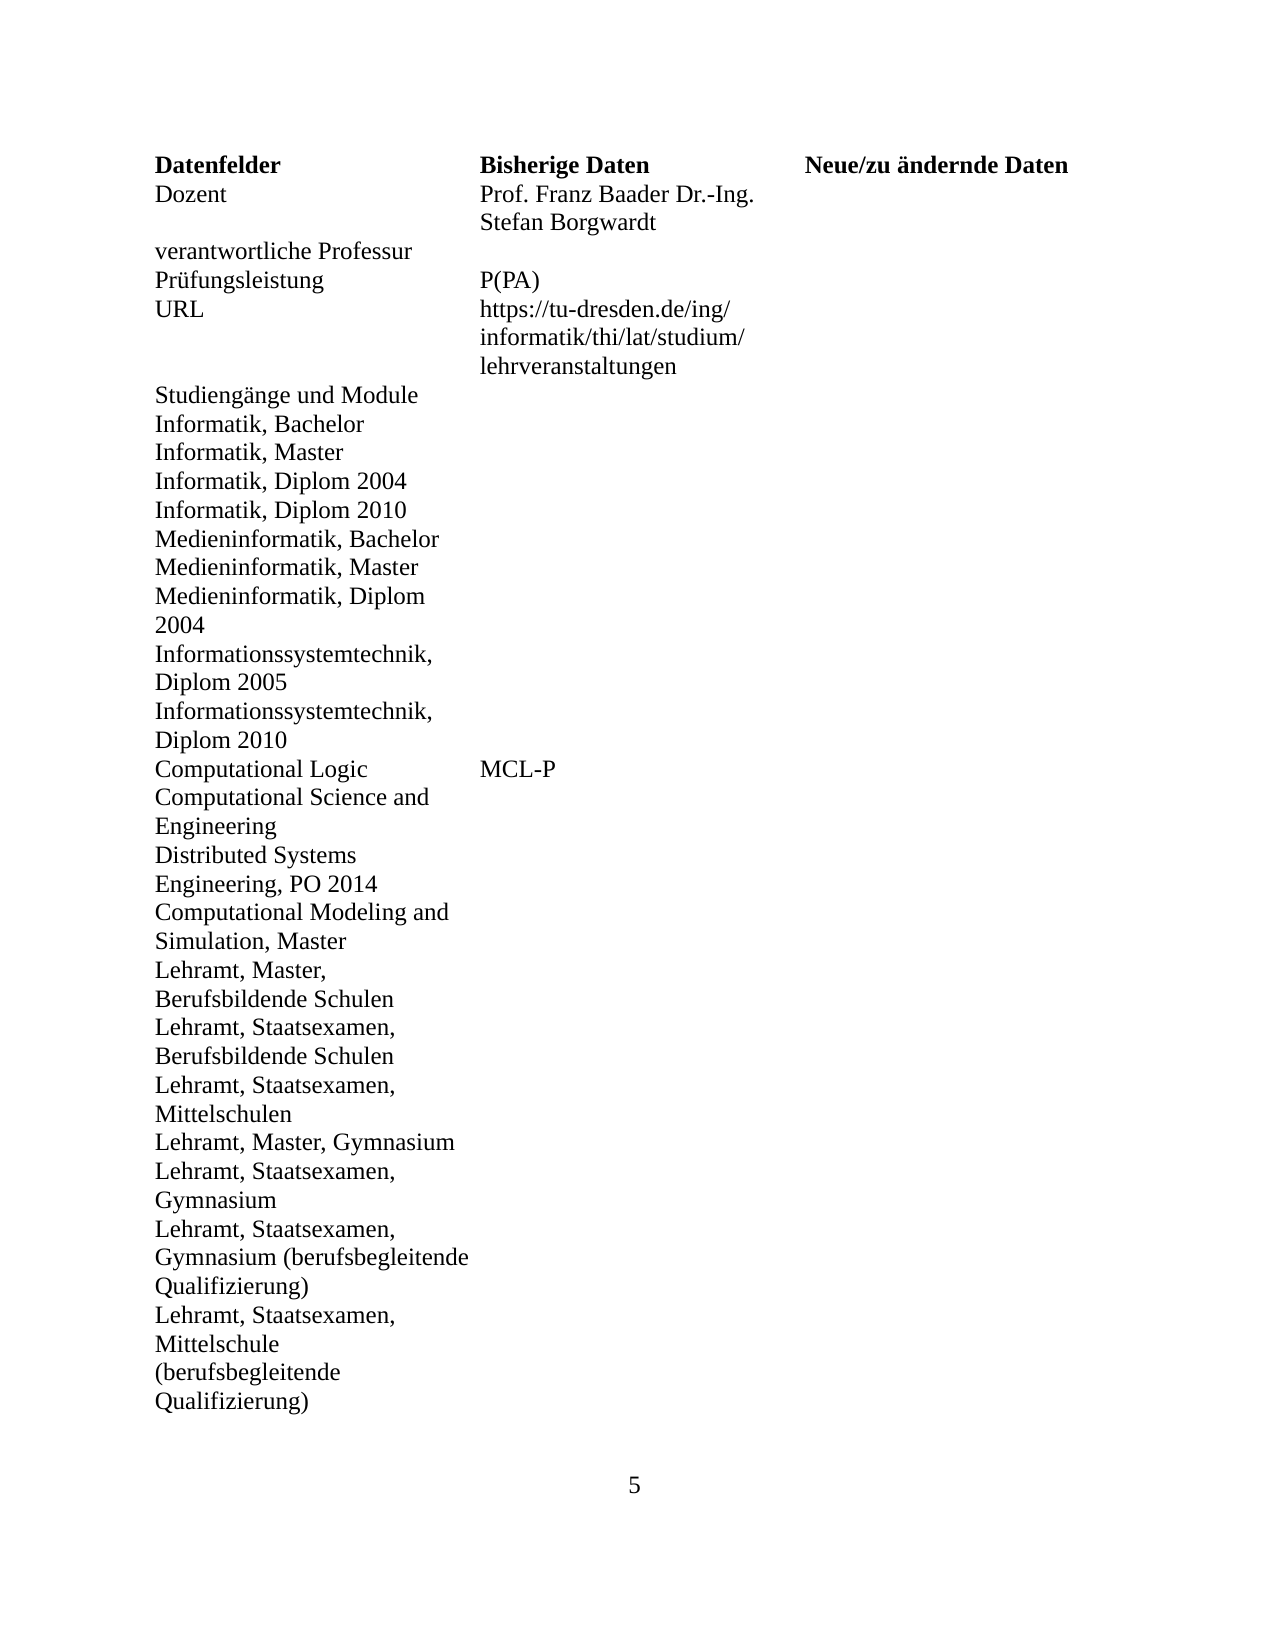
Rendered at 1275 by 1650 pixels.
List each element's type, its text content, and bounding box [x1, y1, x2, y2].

table_cell [800, 495, 1125, 524]
table_cell [475, 840, 800, 897]
table_cell Computational Logic [150, 754, 475, 782]
table_cell Informatik, Master [150, 438, 475, 466]
table_cell Computational Modeling and Simulation, Master [150, 898, 475, 955]
table_cell [800, 783, 1125, 840]
table_cell [475, 581, 800, 639]
table_cell [800, 236, 1125, 265]
table_cell Lehramt, Staatsexamen, Gymnasium [150, 1156, 475, 1214]
table_cell [800, 380, 1125, 409]
table_cell [475, 524, 800, 552]
table_cell [800, 1300, 1125, 1415]
table_cell URL [150, 294, 475, 380]
table_cell [475, 495, 800, 524]
table_cell [475, 1156, 800, 1214]
table_cell Informationssystemtechnik, Diplom 2005 [150, 639, 475, 696]
table_cell Studiengänge und Module [150, 380, 475, 409]
table_cell Lehramt, Master, Gymnasium [150, 1128, 475, 1156]
table_cell Computational Science and Engineering [150, 783, 475, 840]
table_cell [475, 639, 800, 696]
table_cell https://tu-dresden.de/ing/informatik/thi/lat/studium/lehrveranstaltungen [475, 294, 800, 380]
table_cell [475, 236, 800, 265]
table_cell [475, 553, 800, 581]
table_cell [475, 1300, 800, 1415]
table_cell [475, 380, 800, 409]
table_cell [475, 466, 800, 495]
table_cell Lehramt, Staatsexamen, Mittelschule (berufsbegleitende Qualifizierung) [150, 1300, 475, 1415]
table_cell Informatik, Diplom 2004 [150, 466, 475, 495]
table_cell [800, 1128, 1125, 1156]
table_cell Distributed Systems Engineering, PO 2014 [150, 840, 475, 897]
table_cell [800, 553, 1125, 581]
table_cell verantwortliche Professur [150, 236, 475, 265]
table_cell [475, 783, 800, 840]
table_header Neue/zu ändernde Daten [800, 150, 1125, 179]
table_cell [475, 1070, 800, 1127]
table_header Datenfelder [150, 150, 475, 179]
table_cell Informatik, Bachelor [150, 409, 475, 437]
table_cell Lehramt, Staatsexamen, Berufsbildende Schulen [150, 1013, 475, 1070]
table_cell Lehramt, Master, Berufsbildende Schulen [150, 955, 475, 1012]
table_cell [800, 1156, 1125, 1214]
table_cell [800, 581, 1125, 639]
table_cell Dozent [150, 179, 475, 236]
table_cell Lehramt, Staatsexamen, Mittelschulen [150, 1070, 475, 1127]
table_cell Medieninformatik, Master [150, 553, 475, 581]
table_cell Lehramt, Staatsexamen, Gymnasium (berufsbegleitende Qualifizierung) [150, 1214, 475, 1300]
table_cell [475, 898, 800, 955]
table_cell [800, 179, 1125, 236]
table_cell [800, 696, 1125, 754]
table_cell MCL-P [475, 754, 800, 782]
table_cell [800, 754, 1125, 782]
table_cell [800, 409, 1125, 437]
table_cell [800, 438, 1125, 466]
table_cell Prüfungsleistung [150, 265, 475, 294]
table_cell [800, 955, 1125, 1012]
table_cell [475, 1128, 800, 1156]
table_cell [475, 1214, 800, 1300]
table_header Bisherige Daten [475, 150, 800, 179]
table_cell [475, 1013, 800, 1070]
table_cell [475, 409, 800, 437]
table_cell [475, 438, 800, 466]
table_cell [800, 1070, 1125, 1127]
table_cell [800, 524, 1125, 552]
table_cell Medieninformatik, Bachelor [150, 524, 475, 552]
table_cell [800, 1214, 1125, 1300]
table_cell [800, 898, 1125, 955]
table_cell [800, 1013, 1125, 1070]
table_cell Informationssystemtechnik, Diplom 2010 [150, 696, 475, 754]
table_cell Informatik, Diplom 2010 [150, 495, 475, 524]
table_cell P(PA) [475, 265, 800, 294]
table_cell [800, 294, 1125, 380]
table_cell [800, 639, 1125, 696]
table_cell [800, 265, 1125, 294]
table_cell Prof. Franz Baader Dr.-Ing. Stefan Borgwardt [475, 179, 800, 236]
table_cell [800, 840, 1125, 897]
table_cell [475, 955, 800, 1012]
table_cell [800, 466, 1125, 495]
table_cell Medieninformatik, Diplom 2004 [150, 581, 475, 639]
table_cell [475, 696, 800, 754]
